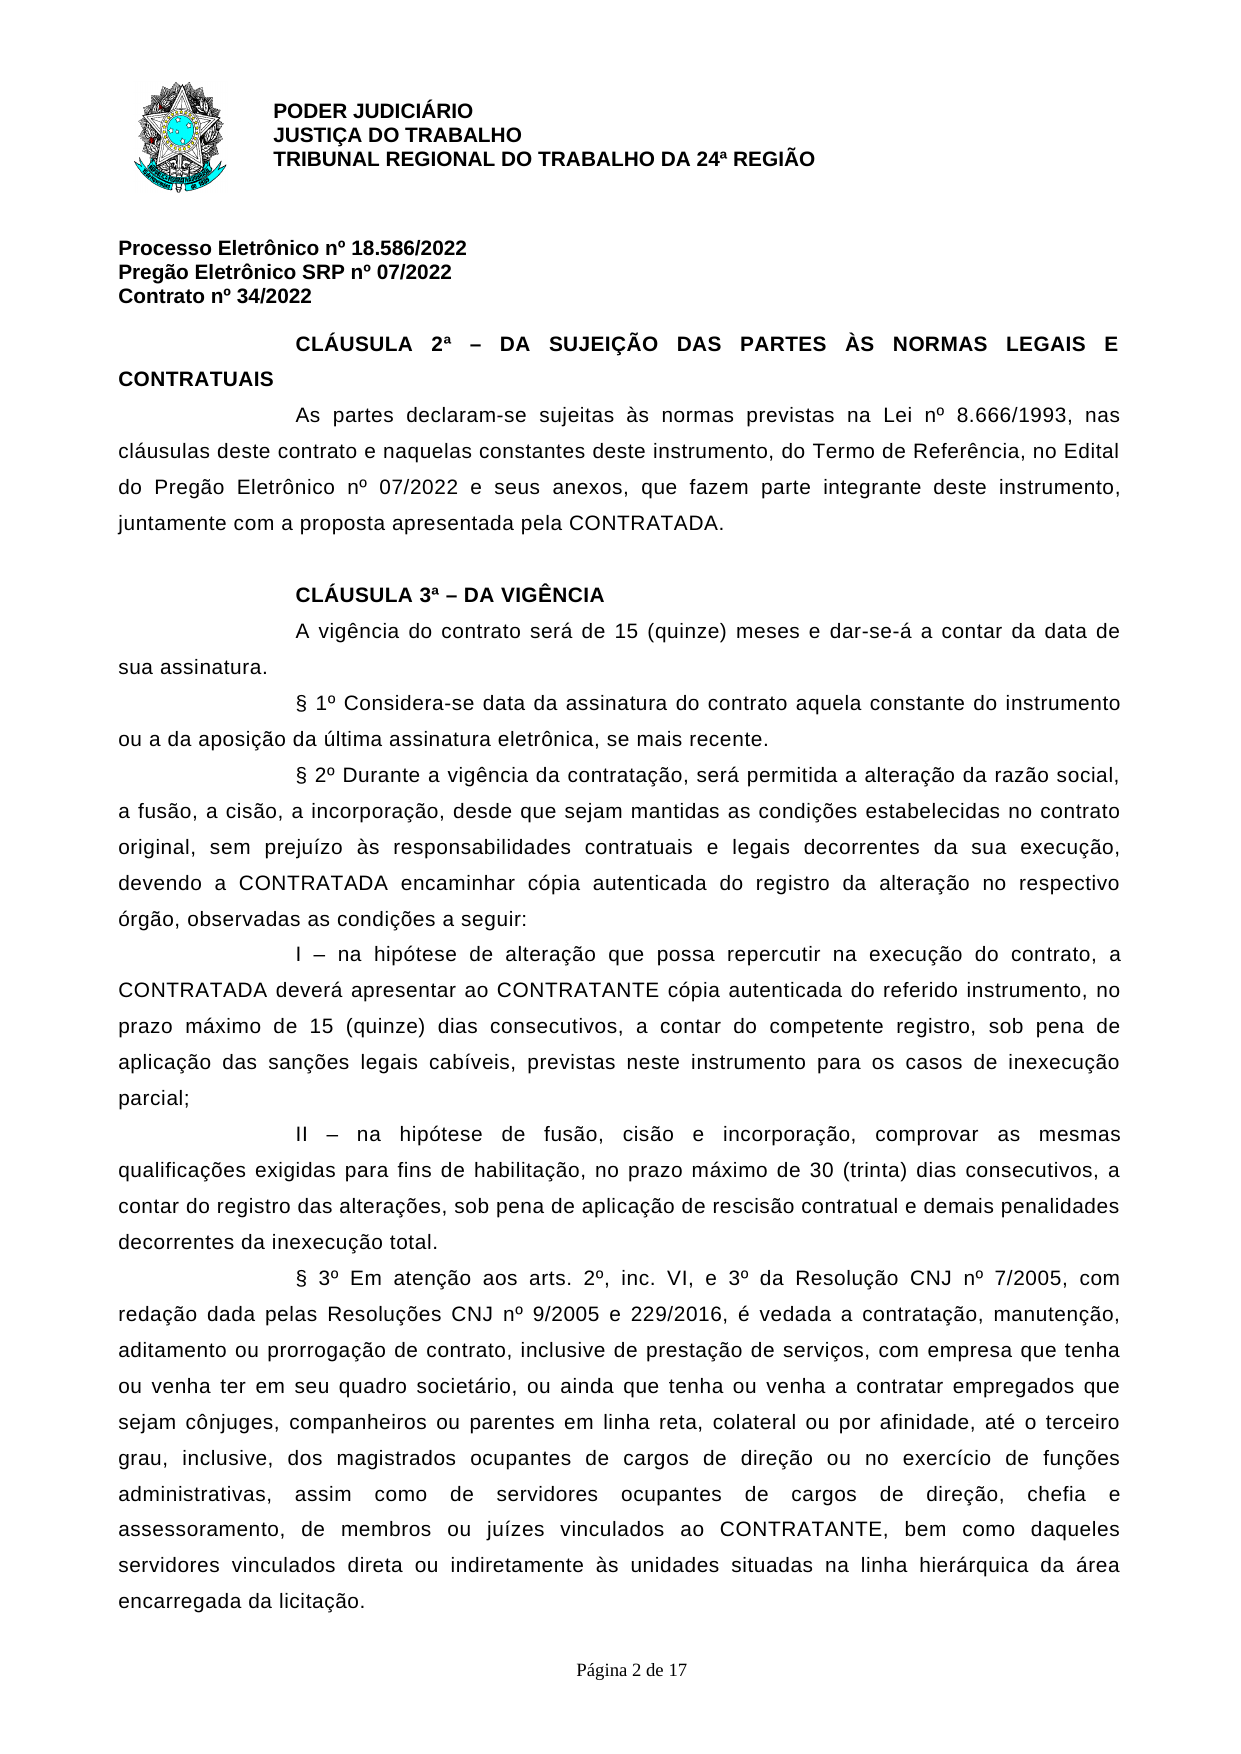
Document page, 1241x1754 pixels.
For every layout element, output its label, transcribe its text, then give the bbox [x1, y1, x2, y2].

picture [133, 81, 228, 193]
text § 3º Em atenção aos arts. 2º, inc. VI, e 3º da Resolução CNJ nº 7/2005, com redação dada pelas Resoluções CNJ nº 9/2005 e 229/2016, é vedada a contratação, manutenção, aditamento ou prorrogação de contrato, inclusive de prestação de serviços, com empresa que tenha ou venha ter em seu quadro societário, ou ainda que tenha ou venha a contratar empregados que sejam cônjuges, companheiros ou parentes em linha reta, colateral ou por afinidade, até o terceiro grau, inclusive, dos magistrados ocupantes de cargos de direção ou no exercício de funções administrativas, assim como de servidores ocupantes de cargos de direção, chefia e assessoramento, de membros ou juízes vinculados ao CONTRATANTE, bem como daqueles servidores vinculados direta ou indiretamente às unidades situadas na linha hierárquica da área encarregada da licitação. [118, 1266, 1122, 1613]
text II – na hipótese de fusão, cisão e incorporação, comprovar as mesmas qualificações exigidas para fins de habilitação, no prazo máximo de 30 (trinta) dias consecutivos, a contar do registro das alterações, sob pena de aplicação de rescisão contratual e demais penalidades decorrentes da inexecução total. [118, 1122, 1122, 1254]
text § 2º Durante a vigência da contratação, será permitida a alteração da razão social, a fusão, a cisão, a incorporação, desde que sejam mantidas as condições estabelecidas no contrato original, sem prejuízo às responsabilidades contratuais e legais decorrentes da sua execução, devendo a CONTRATADA encaminhar cópia autenticada do registro da alteração no respectivo órgão, observadas as condições a seguir: [118, 763, 1122, 930]
text A vigência do contrato será de 15 (quinze) meses e dar-se-á a contar da data de sua assinatura. [118, 619, 1122, 679]
text As partes declaram-se sujeitas às normas previstas na Lei nº 8.666/1993, nas cláusulas deste contrato e naquelas constantes deste instrumento, do Termo de Referência, no Edital do Pregão Eletrônico nº 07/2022 e seus anexos, que fazem parte integrante deste instrumento, juntamente com a proposta apresentada pela CONTRATADA. [118, 403, 1122, 535]
text I – na hipótese de alteração que possa repercutir na execução do contrato, a CONTRATADA deverá apresentar ao CONTRATANTE cópia autenticada do referido instrumento, no prazo máximo de 15 (quinze) dias consecutivos, a contar do competente registro, sob pena de aplicação das sanções legais cabíveis, previstas neste instrumento para os casos de inexecução parcial; [118, 942, 1122, 1110]
text CLÁUSULA 2ª – DA SUJEIÇÃO DAS PARTES ÀS NORMAS LEGAIS E CONTRATUAIS [118, 331, 1119, 391]
text CLÁUSULA 3ª – DA VIGÊNCIA [118, 583, 1119, 607]
text § 1º Considera-se data da assinatura do contrato aquela constante do instrumento ou a da aposição da última assinatura eletrônica, se mais recente. [118, 691, 1122, 751]
